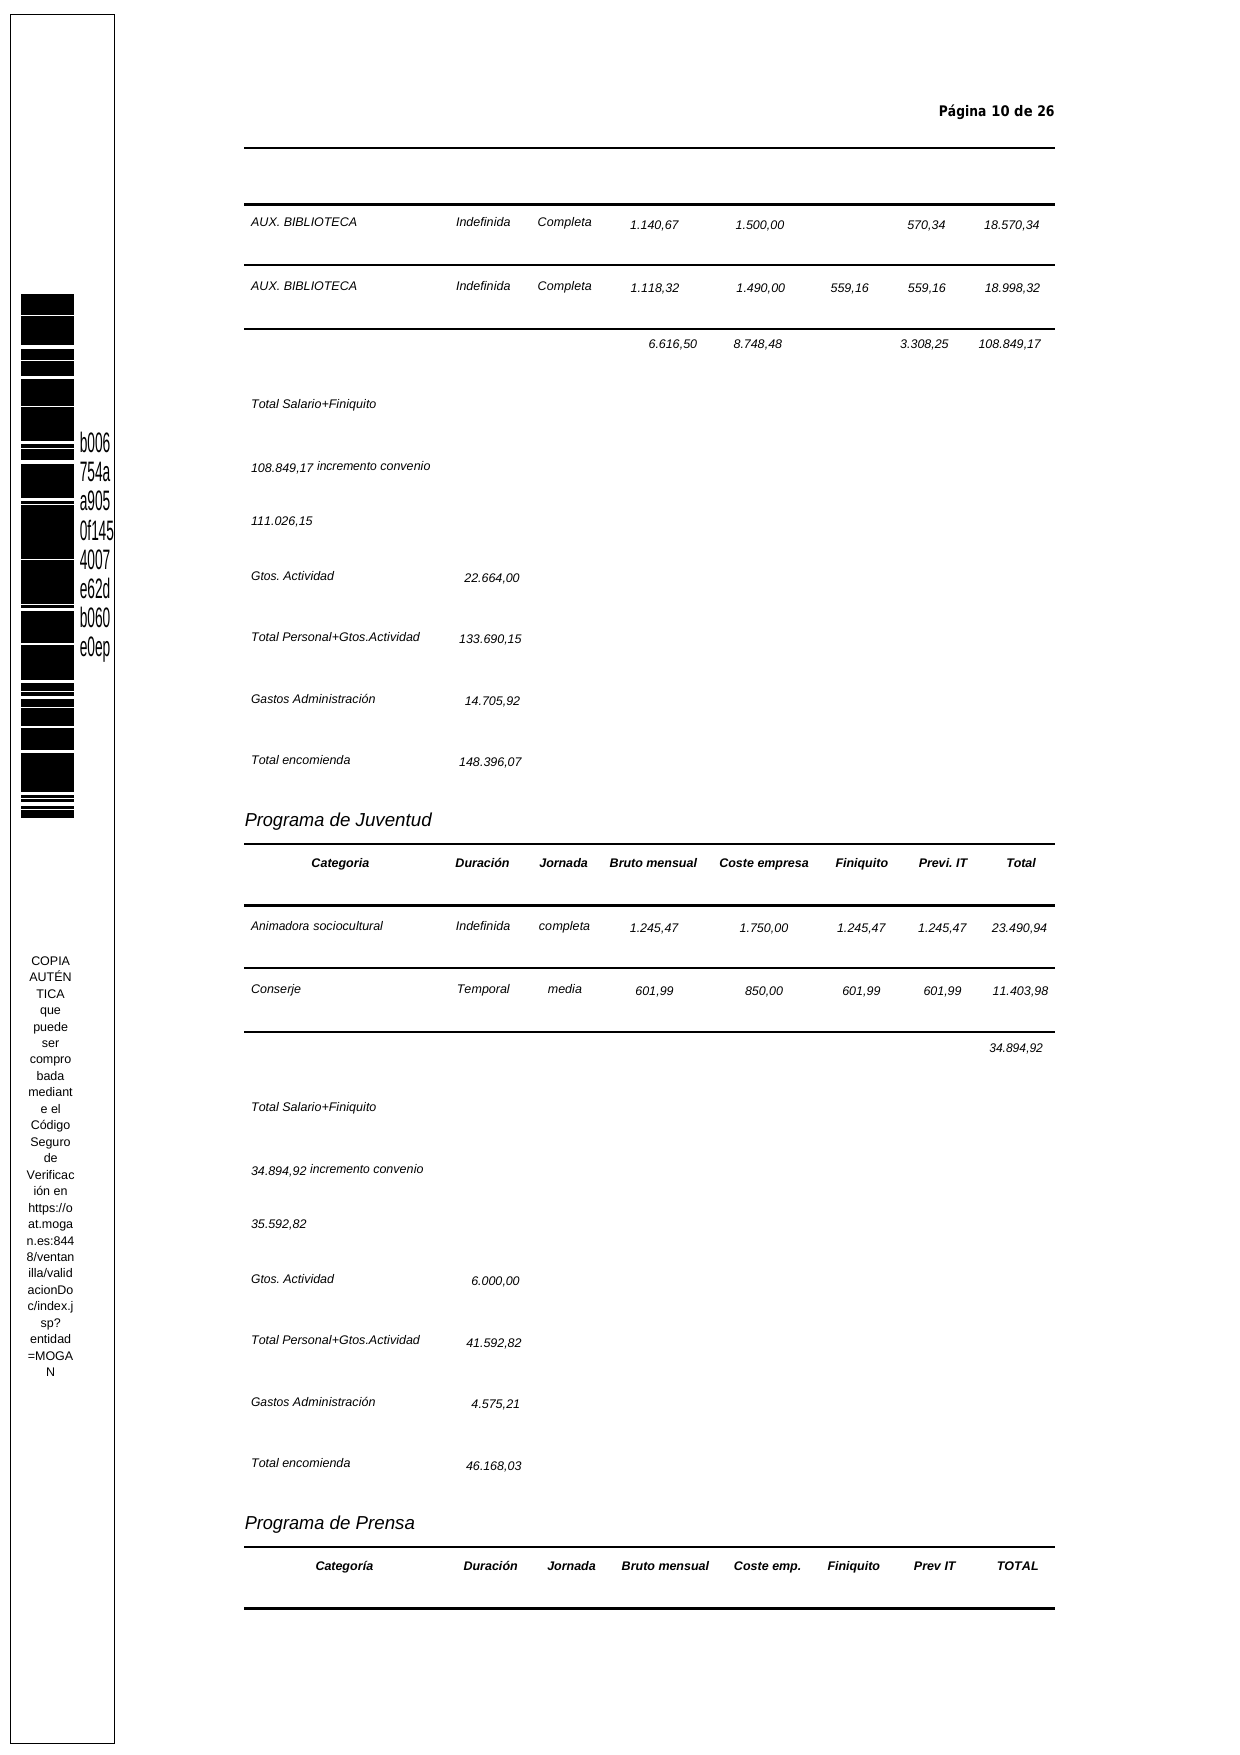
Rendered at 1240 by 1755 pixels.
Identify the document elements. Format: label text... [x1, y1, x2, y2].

text Total Salario+Finiquito 108.849,17 incremento convenio 111.026,15 [251, 396, 519, 528]
text Página 10 de 26 [115, 104, 1054, 119]
text COPIA AUTÉNTICA que puede ser comprobada mediante el Código Seguro de Verificación en https://oat.mogan.es:8448/ventanilla/validacionDoc/index.jsp?entidad=MOGAN [26, 953, 74, 1379]
text Programa de Prensa [244, 1513, 1194, 1532]
text Total Salario+Finiquito 34.894,92 incremento convenio 35.592,82 [251, 1099, 519, 1231]
text Gtos. Actividad 6.000,00 [251, 1271, 1194, 1288]
text 6.616,50 8.748,48 3.308,25 108.849,17 [648, 337, 1194, 352]
text Categoria Duración Jornada Bruto mensual Coste empresa Finiquito Previ. IT Total [311, 856, 1194, 870]
text Total encomienda 46.168,03 [251, 1456, 1194, 1472]
text Gastos Administración 4.575,21 [251, 1394, 1194, 1411]
text Animadora sociocultural Indefinida completa 1.245,47 1.750,00 1.245,47 1.245,47 23.490,94 [251, 918, 1194, 935]
text Total encomienda 148.396,07 [251, 753, 1194, 769]
text AUX. BIBLIOTECA Indefinida Completa 1.140,67 1.500,00 570,34 18.570,34 [251, 215, 1194, 232]
text Gtos. Actividad 22.664,00 [251, 568, 1194, 585]
text Total Personal+Gtos.Actividad 41.592,82 [251, 1333, 1194, 1349]
text Página 10 de 26 [25, 953, 75, 1399]
text b006754aa9050f1454007e62db060e0ep [79, 429, 110, 662]
text Programa de Juventud [244, 810, 1194, 829]
text 34.894,92 [115, 1040, 1044, 1054]
text AUX. BIBLIOTECA Indefinida Completa 1.118,32 1.490,00 559,16 559,16 18.998,32 [251, 278, 1194, 295]
text Total Personal+Gtos.Actividad 133.690,15 [251, 630, 1194, 647]
text Categoría Duración Jornada Bruto mensual Coste emp. Finiquito Prev IT TOTAL [315, 1559, 1194, 1573]
text Conserje Temporal media 601,99 850,00 601,99 601,99 11.403,98 [251, 981, 1194, 998]
text Página 10 de 26 [77, 429, 110, 683]
text Gastos Administración 14.705,92 [251, 691, 1194, 708]
